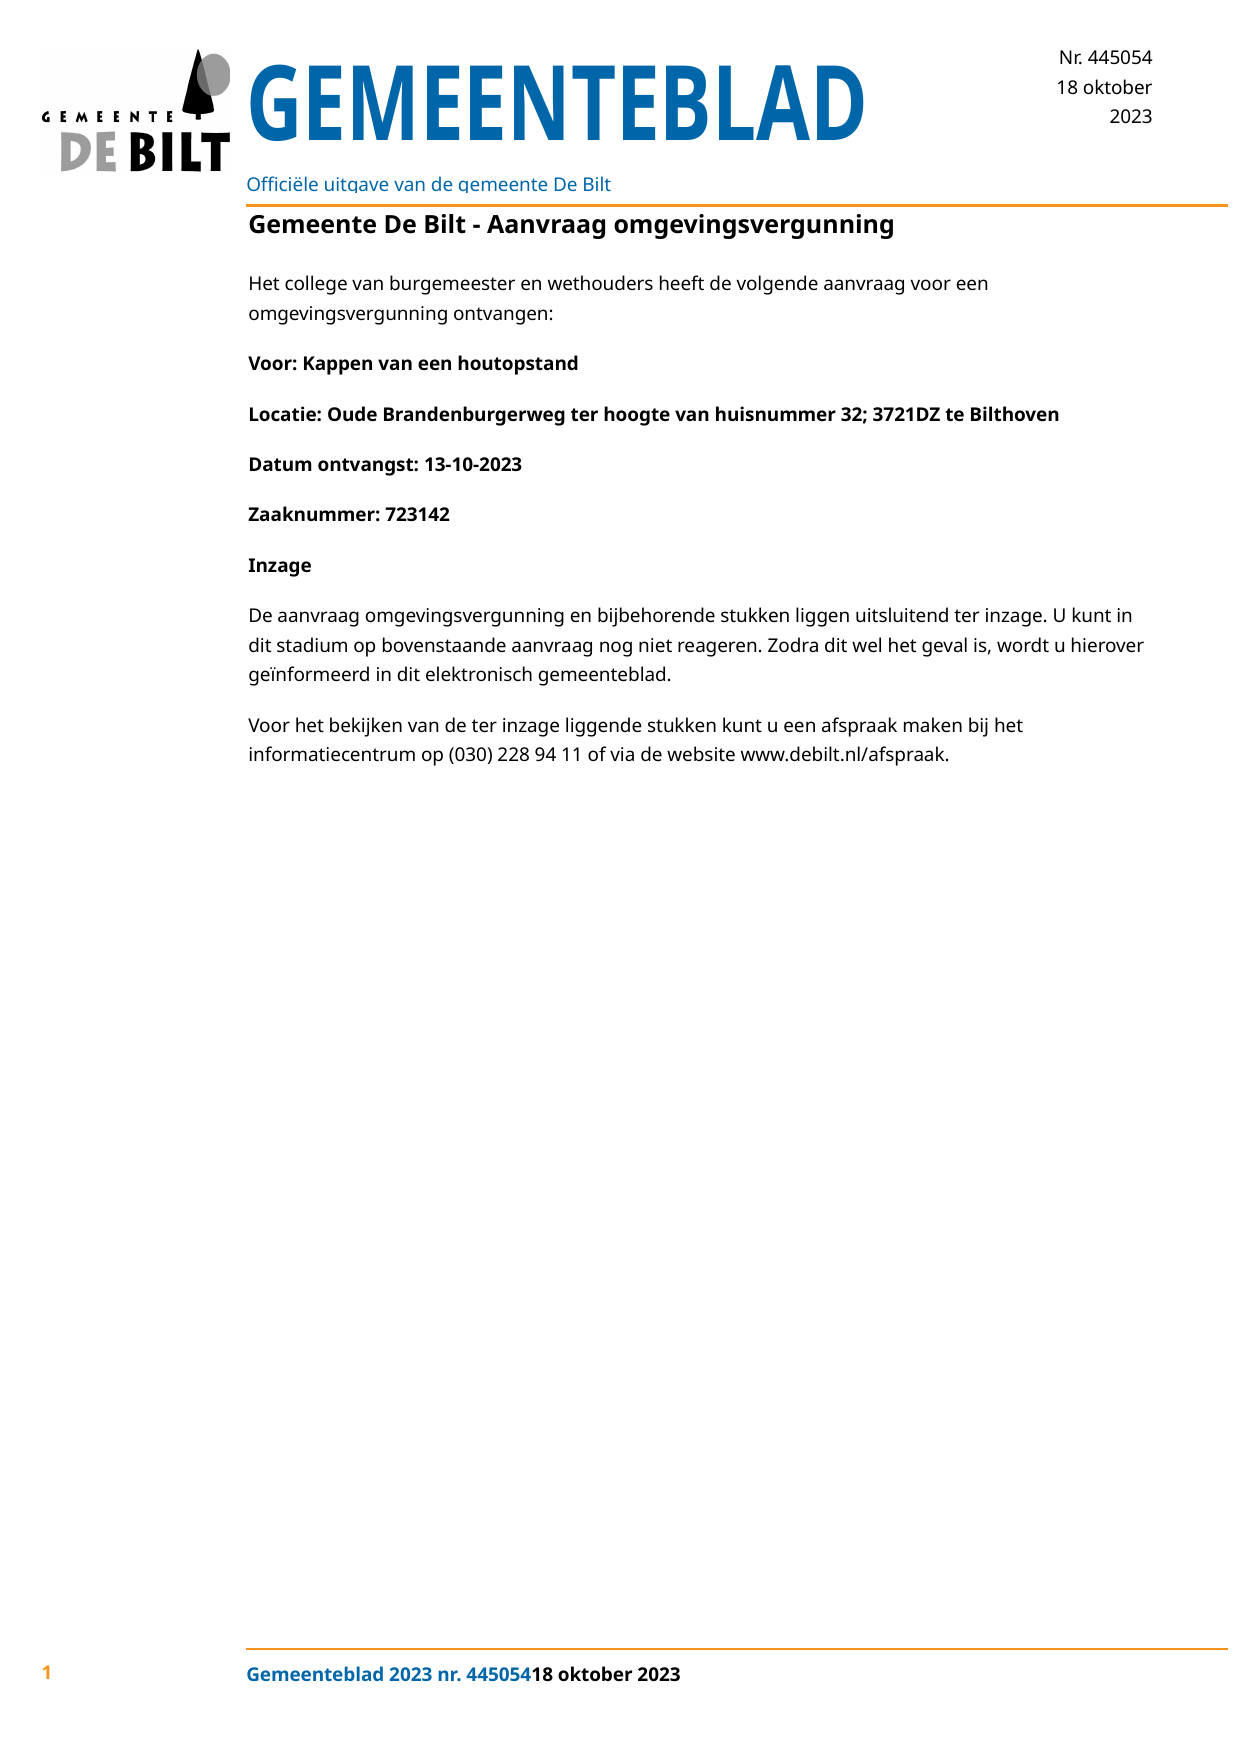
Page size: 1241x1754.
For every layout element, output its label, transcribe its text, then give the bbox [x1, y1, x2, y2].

text Inzage [248, 552, 1152, 578]
text Gemeente De Bilt - Aanvraag omgevingsvergunning [248, 207, 1152, 241]
picture [41, 47, 231, 172]
text Het college van burgemeester en wethouders heeft de volgende aanvraag voor een omgevingsvergunning ontvangen: [248, 270, 1152, 326]
text Locatie: Oude Brandenburgerweg ter hoogte van huisnummer 32; 3721DZ te Bilthoven [248, 401, 1152, 426]
text Datum ontvangst: 13-10-2023 [248, 451, 1152, 477]
text Voor: Kappen van een houtopstand [248, 350, 1152, 376]
text De aanvraag omgevingsvergunning en bijbehorende stukken liggen uitsluitend ter inzage. U kunt in dit stadium op bovenstaande aanvraag nog niet reageren. Zodra dit wel het geval is, wordt u hierover geïnformeerd in dit elektronisch gemeenteblad. [248, 602, 1152, 687]
text Zaaknummer: 723142 [248, 502, 1152, 527]
text Voor het bekijken van de ter inzage liggende stukken kunt u een afspraak maken bij het informatiecentrum op (030) 228 94 11 of via de website www.debilt.nl/afspraak. [248, 712, 1152, 767]
